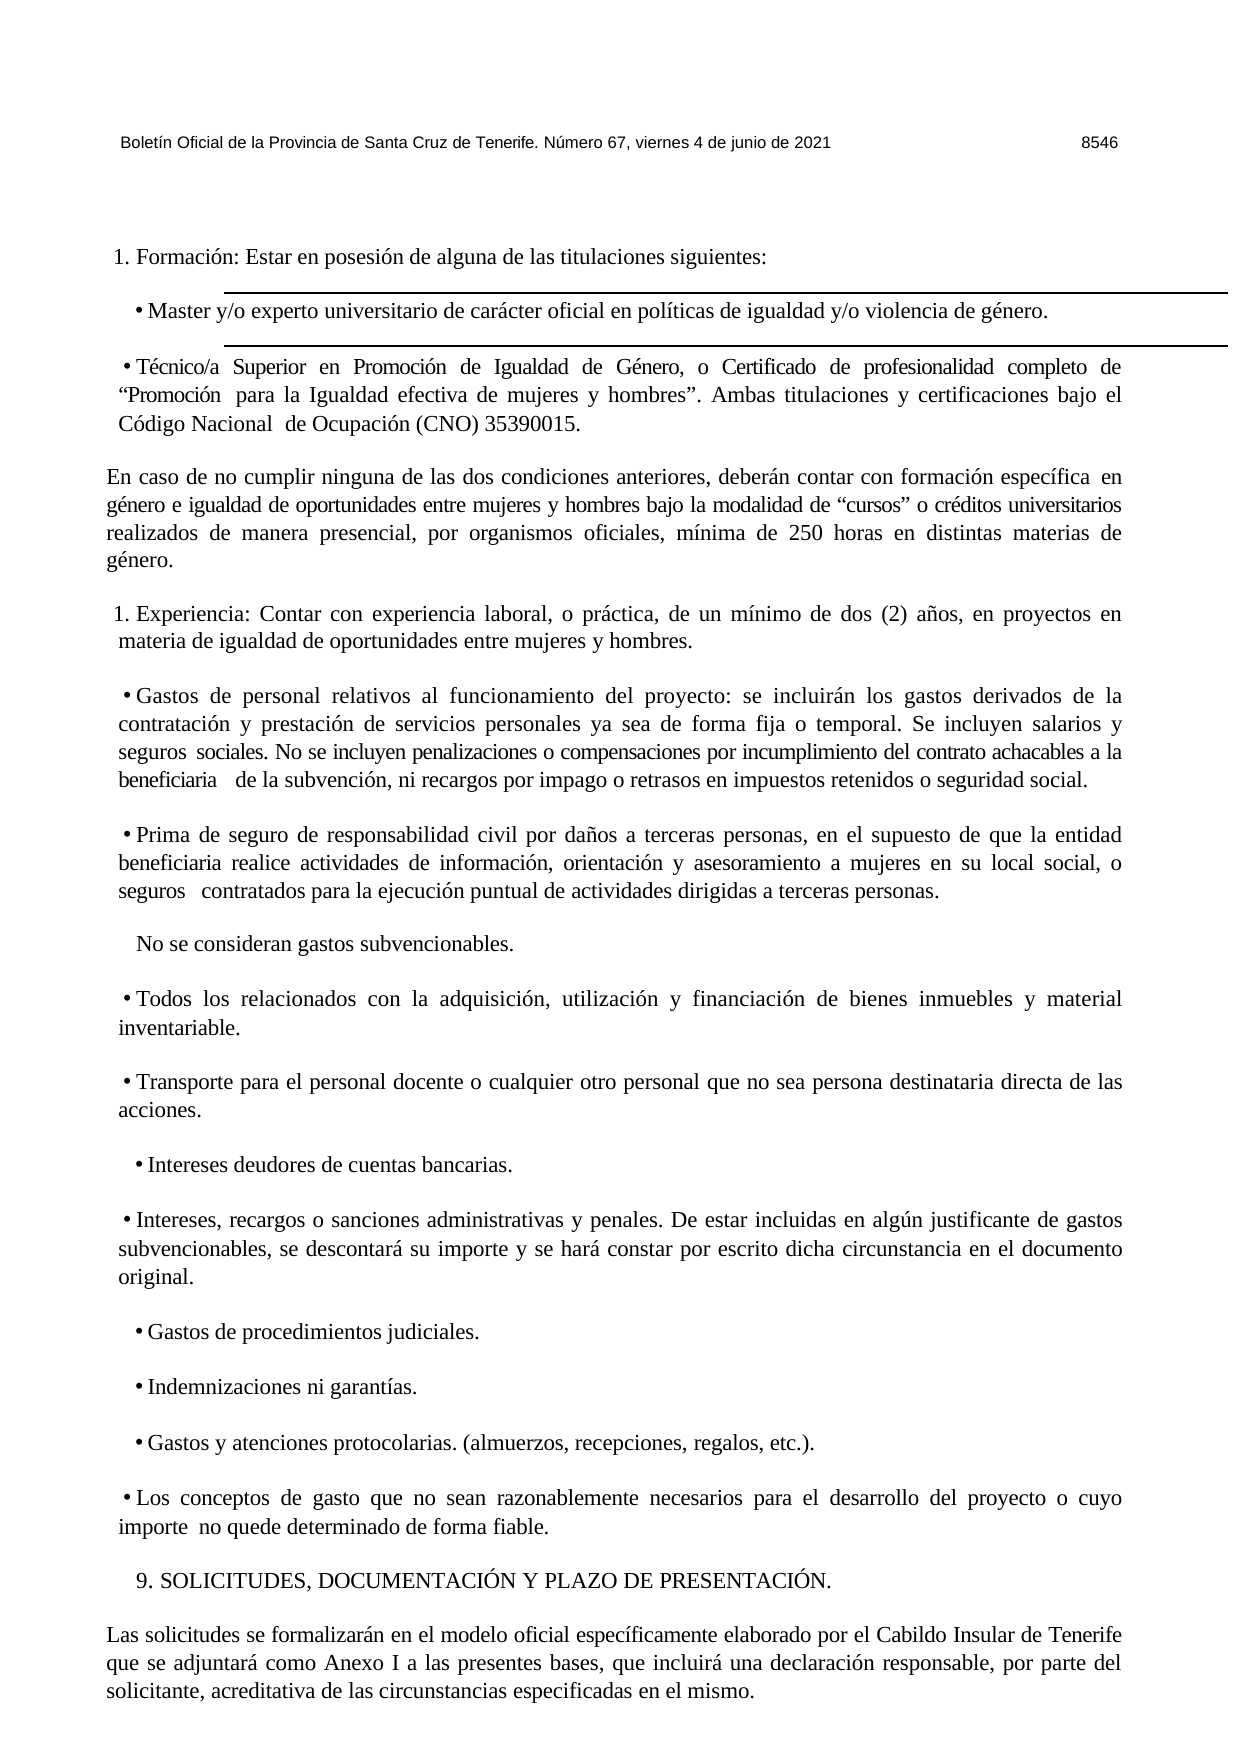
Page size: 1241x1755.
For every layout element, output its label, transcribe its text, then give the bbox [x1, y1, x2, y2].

list Master y/o experto universitario de carácter oficial en políticas de igualdad y/o violencia de género. [136, 296, 1134, 324]
text No se consideran gastos subvencionables. [136, 931, 1134, 957]
list Técnico/a Superior en Promoción de Igualdad de Género, o Certificado de profesionalidad completo de “Promoción para la Igualdad efectiva de mujeres y hombres”. Ambas titulaciones y certificaciones bajo el Código Nacional de Ocupación (CNO) 35390015. [106, 351, 1123, 436]
list Intereses, recargos o sanciones administrativas y penales. De estar incluidas en algún justificante de gastos subvencionables, se descontará su importe y se hará constar por escrito dicha circunstancia en el documento original. [106, 1204, 1123, 1289]
text En caso de no cumplir ninguna de las dos condiciones anteriores, deberán contar con formación específica en género e igualdad de oportunidades entre mujeres y hombres bajo la modalidad de “cursos” o créditos universitarios realizados de manera presencial, por organismos oficiales, mínima de 250 horas en distintas materias de género. [106, 463, 1123, 573]
list Gastos de personal relativos al funcionamiento del proyecto: se incluirán los gastos derivados de la contratación y prestación de servicios personales ya sea de forma fija o temporal. Se incluyen salarios y seguros sociales. No se incluyen penalizaciones o compensaciones por incumplimiento del contrato achacables a la beneficiaria de la subvención, ni recargos por impago o retrasos en impuestos retenidos o seguridad social. [106, 680, 1123, 793]
list Gastos y atenciones protocolarias. (almuerzos, recepciones, regalos, etc.). [136, 1427, 1134, 1456]
list Gastos de procedimientos judiciales. [136, 1316, 1134, 1344]
list Transporte para el personal docente o cualquier otro personal que no sea persona destinataria directa de las acciones. [106, 1066, 1123, 1123]
list Prima de seguro de responsabilidad civil por daños a terceras personas, en el supuesto de que la entidad beneficiaria realice actividades de información, orientación y asesoramiento a mujeres en su local social, o seguros contratados para la ejecución puntual de actividades dirigidas a terceras personas. [106, 819, 1123, 904]
text Las solicitudes se formalizarán en el modelo oficial específicamente elaborado por el Cabildo Insular de Tenerife que se adjuntará como Anexo I a las presentes bases, que incluirá una declaración responsable, por parte del solicitante, acreditativa de las circunstancias especificadas en el mismo. [106, 1621, 1123, 1703]
list Indemnizaciones ni garantías. [136, 1371, 1134, 1400]
list Intereses deudores de cuentas bancarias. [136, 1149, 1134, 1178]
list Todos los relacionados con la adquisición, utilización y financiación de bienes inmuebles y material inventariable. [106, 983, 1123, 1040]
text 9. SOLICITUDES, DOCUMENTACIÓN Y PLAZO DE PRESENTACIÓN. [136, 1565, 1134, 1594]
list Los conceptos de gasto que no sean razonablemente necesarios para el desarrollo del proyecto o cuyo importe no quede determinado de forma fiable. [106, 1482, 1123, 1539]
list Formación: Estar en posesión de alguna de las titulaciones siguientes: [106, 243, 1134, 269]
list Experiencia: Contar con experiencia laboral, o práctica, de un mínimo de dos (2) años, en proyectos en materia de igualdad de oportunidades entre mujeres y hombres. [106, 600, 1123, 654]
